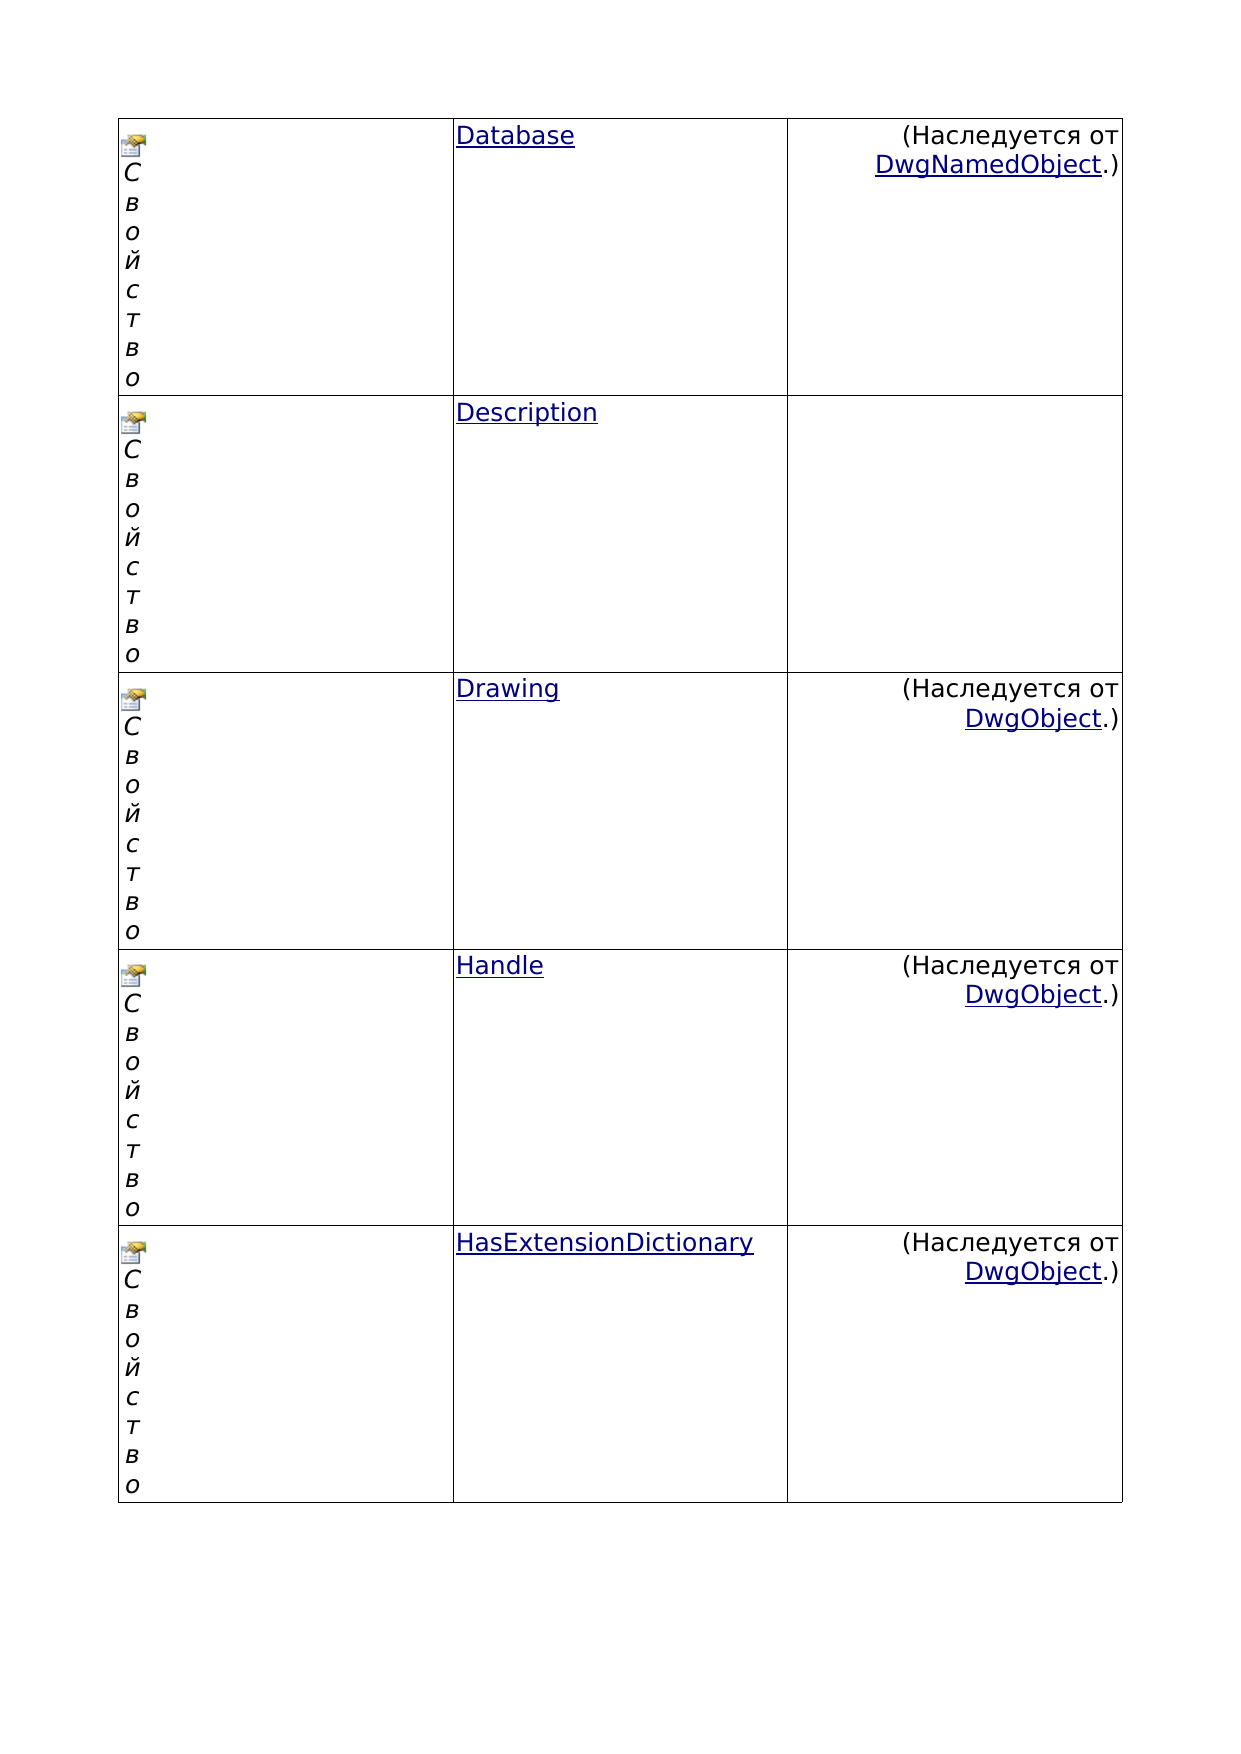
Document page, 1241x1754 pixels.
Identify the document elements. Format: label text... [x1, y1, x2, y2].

picture [121, 687, 147, 713]
table_cell (Наследуется от DwgNamedObject.) [788, 119, 1122, 395]
table_cell [119, 396, 453, 672]
picture [121, 133, 147, 159]
table_cell (Наследуется от DwgObject.) [788, 1226, 1122, 1502]
table_cell [119, 1226, 453, 1502]
table_cell Database [454, 119, 787, 395]
table_cell Description [454, 396, 787, 672]
table_cell Handle [454, 950, 787, 1225]
table_cell [788, 396, 1122, 672]
table_cell [119, 950, 453, 1225]
table_cell HasExtensionDictionary [454, 1226, 787, 1502]
picture [121, 410, 147, 436]
picture [121, 963, 147, 989]
table_cell Drawing [454, 673, 787, 948]
table_cell [119, 673, 453, 948]
table_cell (Наследуется от DwgObject.) [788, 673, 1122, 948]
table_cell (Наследуется от DwgObject.) [788, 950, 1122, 1225]
picture [121, 1240, 147, 1266]
table_cell [119, 119, 453, 395]
